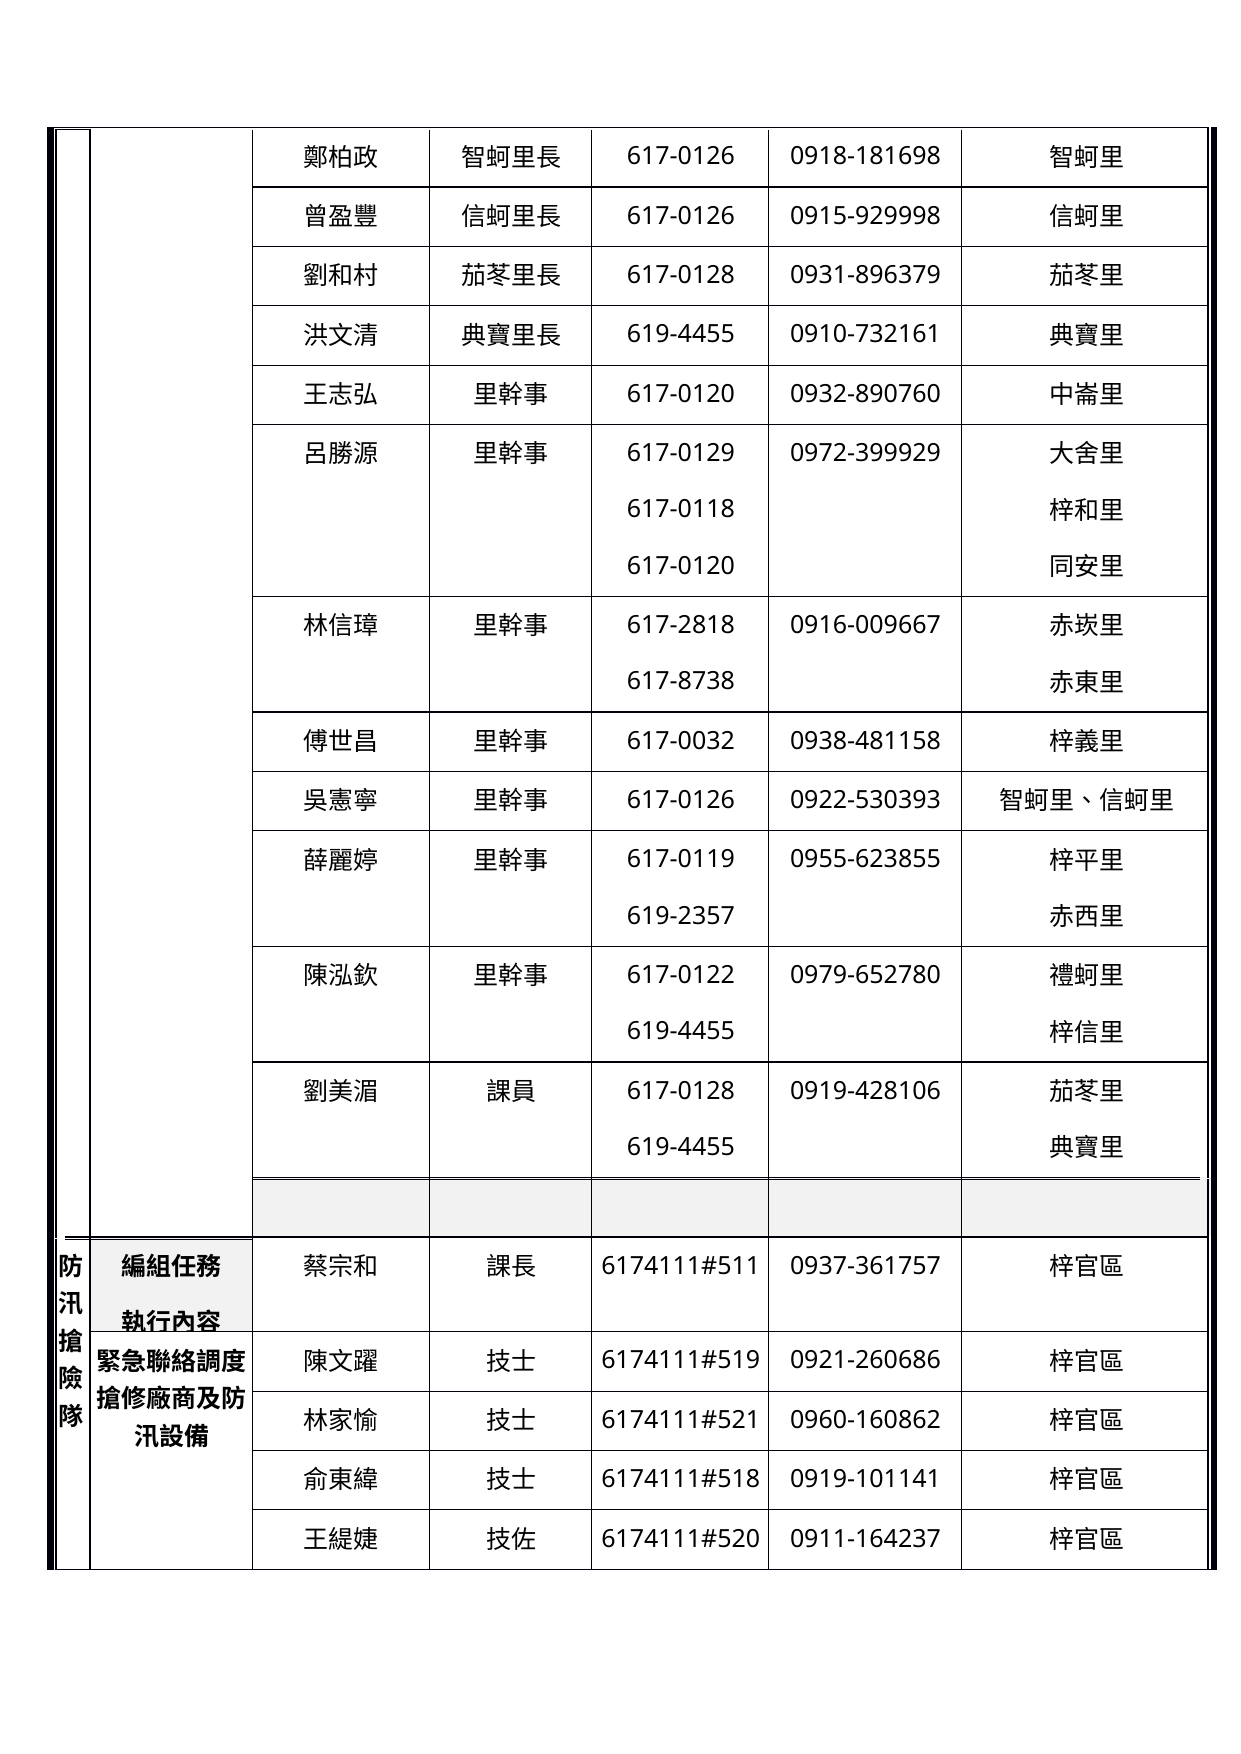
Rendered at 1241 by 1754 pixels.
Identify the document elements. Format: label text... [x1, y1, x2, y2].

table_cell 俞東緯 [253, 1451, 429, 1509]
table_cell 陳泓欽 [253, 947, 429, 1061]
table_cell 6174111#520 [592, 1510, 768, 1569]
table_cell 茄苳里 典寶里 [962, 1063, 1207, 1177]
table_cell 技士 [430, 1392, 591, 1450]
table_cell 6174111#518 [592, 1451, 768, 1509]
table_cell 智蚵里、信蚵里 [962, 772, 1207, 830]
table_cell [962, 1177, 1211, 1236]
table_cell 617-0032 [592, 713, 768, 771]
table_cell 課員 [430, 1063, 591, 1177]
table_cell 617-2818 617-8738 [592, 597, 768, 711]
table_cell 大舍里 梓和里 同安里 [962, 425, 1207, 596]
table_cell 典寶里長 [430, 306, 591, 364]
table_cell [592, 1180, 768, 1236]
table_cell 林信璋 [253, 597, 429, 711]
table_cell 619-4455 [592, 306, 768, 364]
table_cell 信蚵里 [962, 188, 1207, 246]
table_cell 里幹事 [430, 597, 591, 711]
table_cell 劉美湄 [253, 1063, 429, 1177]
table_cell 王緹婕 [253, 1510, 429, 1569]
table_cell 617-0126 [592, 128, 769, 186]
table_cell 智蚵里長 [429, 128, 592, 186]
table_cell 里幹事 [430, 366, 591, 424]
table_cell 課長 [430, 1238, 591, 1331]
table_cell 梓官區 [962, 1238, 1207, 1331]
table_cell 防汛搶險隊 [57, 1236, 89, 1569]
table_cell 6174111#511 [592, 1238, 768, 1331]
table_cell 617-0129 617-0118 617-0120 [592, 425, 768, 596]
table_cell 6174111#519 [592, 1332, 768, 1391]
table_cell 0960-160862 [769, 1392, 961, 1450]
table_cell 里幹事 [430, 772, 591, 830]
table_cell 0910-732161 [769, 306, 961, 364]
table_cell 617-0128 [592, 247, 768, 305]
table_cell 0931-896379 [769, 247, 961, 305]
table_cell 梓官區 [962, 1451, 1207, 1509]
table_cell 0979-652780 [769, 947, 961, 1061]
table_cell 技佐 [430, 1510, 591, 1569]
table_cell 鄭柏政 [252, 128, 429, 186]
table_cell 茄苳里 [962, 247, 1207, 305]
table_cell 技士 [430, 1451, 591, 1509]
table_cell 0938-481158 [769, 713, 961, 771]
table_cell [57, 130, 89, 1236]
table_cell 傅世昌 [253, 713, 429, 771]
table_cell 梓義里 [962, 713, 1207, 771]
table_cell 梓官區 [962, 1392, 1207, 1450]
table_cell 里幹事 [430, 947, 591, 1061]
table_cell 0915-929998 [769, 188, 961, 246]
table_cell 王志弘 [253, 366, 429, 424]
table_cell 編組任務 執行內容 [91, 1240, 252, 1331]
table_cell 0937-361757 [769, 1238, 961, 1331]
table_cell 里幹事 [430, 425, 591, 596]
table_cell 吳憲寧 [253, 772, 429, 830]
table_cell 梓官區 [962, 1332, 1207, 1391]
table_cell 617-0122 619-4455 [592, 947, 768, 1061]
table_cell 赤崁里 赤東里 [962, 597, 1207, 711]
table_cell 典寶里 [962, 306, 1207, 364]
table_cell 陳文躍 [253, 1332, 429, 1391]
table_cell 617-0128 619-4455 [592, 1063, 768, 1177]
table_cell 617-0120 [592, 366, 768, 424]
table_cell 林家愉 [253, 1392, 429, 1450]
table_cell 茄苳里長 [430, 247, 591, 305]
table_cell [90, 128, 252, 1236]
table_cell 6174111#521 [592, 1392, 768, 1450]
table_cell 蔡宗和 [253, 1238, 429, 1331]
table_cell 0911-164237 [769, 1510, 961, 1569]
table_cell 0921-260686 [769, 1332, 961, 1391]
table_cell 劉和村 [253, 247, 429, 305]
table_cell 里幹事 [430, 831, 591, 946]
table_cell 617-0119 619-2357 [592, 831, 768, 946]
table_cell 信蚵里長 [430, 188, 591, 246]
table_cell 洪文清 [253, 306, 429, 364]
table_cell 617-0126 [592, 772, 768, 830]
table_cell [769, 1180, 961, 1236]
table_cell 0916-009667 [769, 597, 961, 711]
table_cell 0918-181698 [769, 128, 961, 186]
table_cell 緊急聯絡調度搶修廠商及防汛設備 [91, 1332, 252, 1569]
table_cell 薛麗婷 [253, 831, 429, 946]
table_cell 0932-890760 [769, 366, 961, 424]
table_cell [253, 1180, 429, 1236]
table_cell 技士 [430, 1332, 591, 1391]
table_cell 0972-399929 [769, 425, 961, 596]
table_cell 0922-530393 [769, 772, 961, 830]
table_cell 智蚵里 [961, 128, 1207, 186]
table_cell 呂勝源 [253, 425, 429, 596]
table_cell 0919-428106 [769, 1063, 961, 1177]
table_cell 617-0126 [592, 188, 768, 246]
table_cell [430, 1180, 591, 1236]
table_cell 中崙里 [962, 366, 1207, 424]
table_cell 0919-101141 [769, 1451, 961, 1509]
table_cell 0955-623855 [769, 831, 961, 946]
table_cell 梓官區 [962, 1510, 1207, 1569]
table_cell 曾盈豐 [253, 188, 429, 246]
table_cell 禮蚵里 梓信里 [962, 947, 1207, 1061]
table_cell 梓平里 赤西里 [962, 831, 1207, 946]
table_cell 里幹事 [430, 713, 591, 771]
